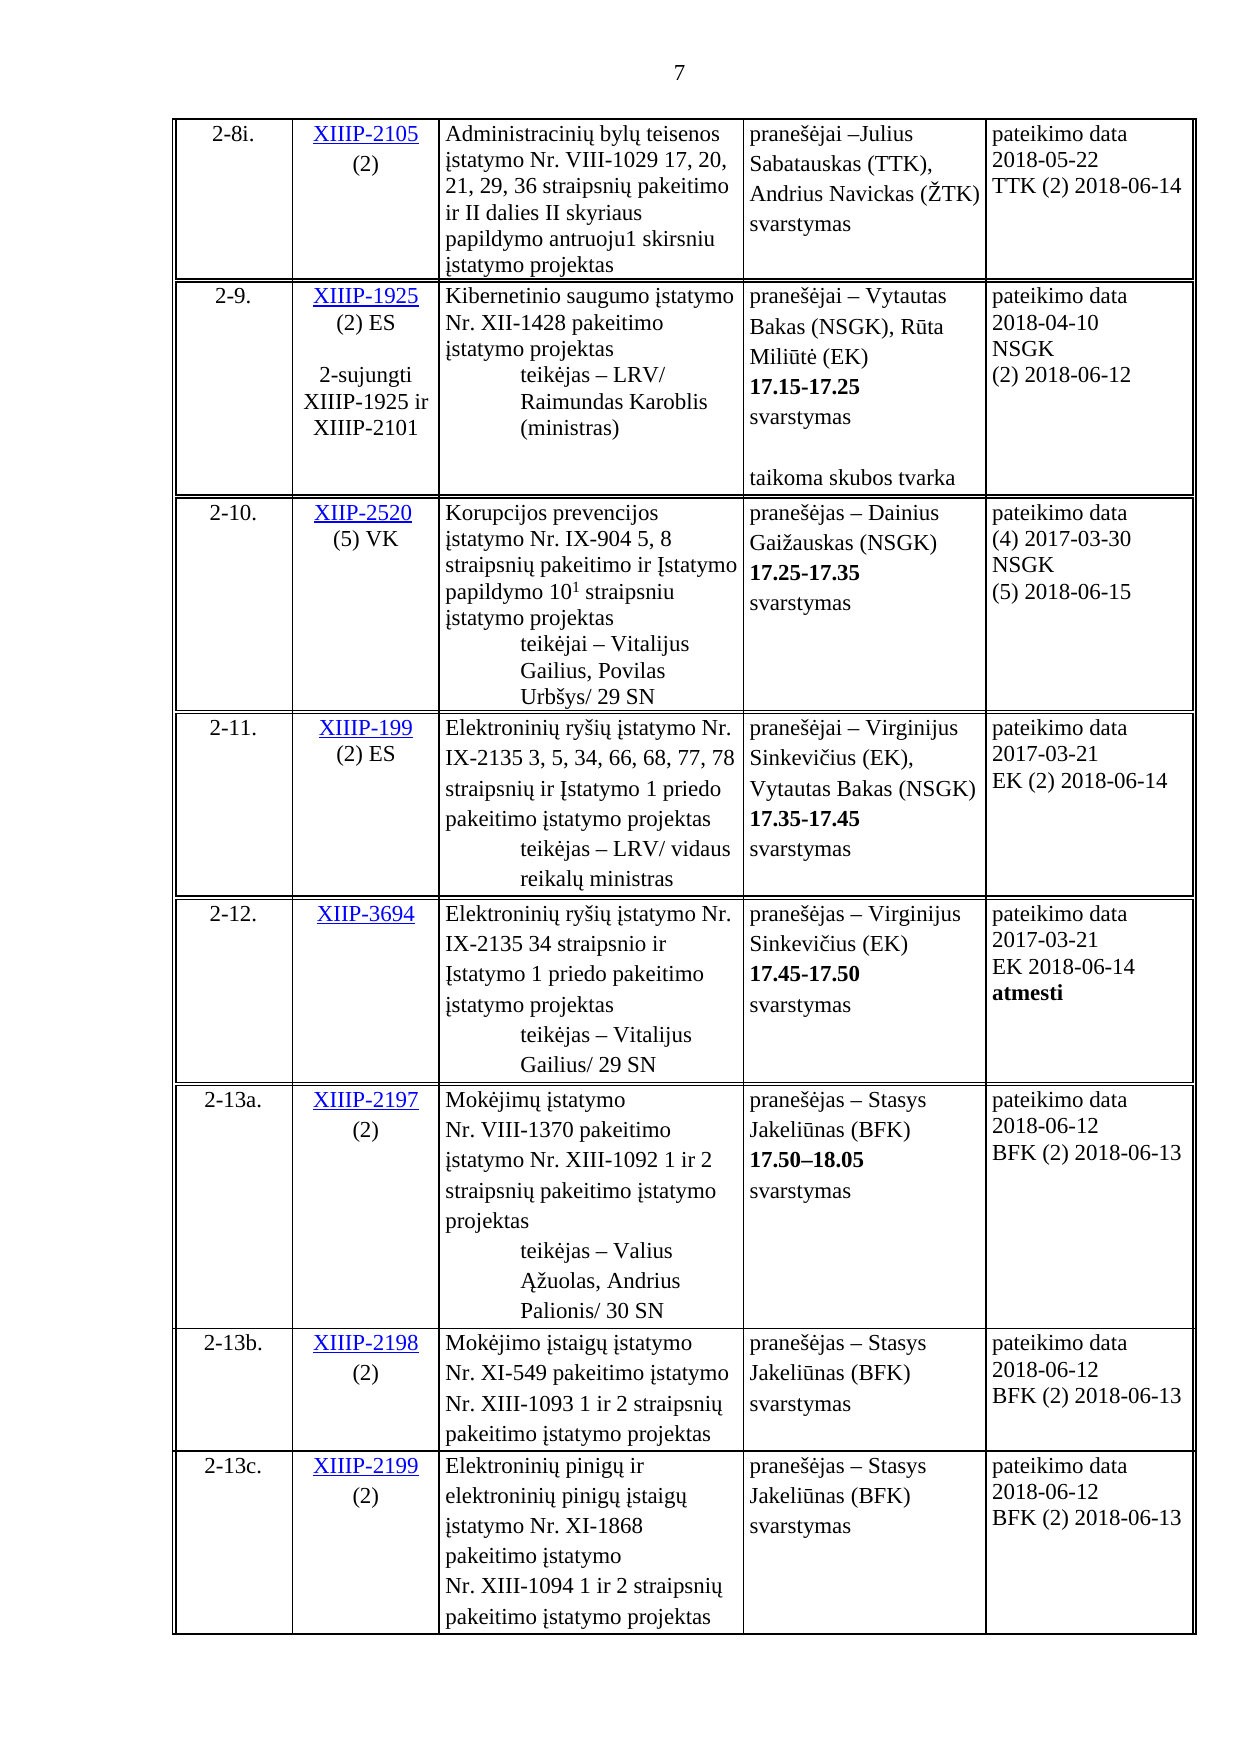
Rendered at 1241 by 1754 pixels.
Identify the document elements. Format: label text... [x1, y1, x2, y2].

table_cell 2-13b. [177, 1329, 292, 1450]
table_cell pranešėjai – Vytautas Bakas (NSGK), Rūta Miliūtė (EK) 17.15-17.25 svarstymas taikoma skubos tvarka [744, 283, 985, 494]
table_cell 2-12. [177, 900, 292, 1081]
table_cell XIIP-3694 [293, 900, 438, 1081]
table_cell XIIIP-2199 (2) [293, 1452, 438, 1633]
table_cell pranešėjas – Virginijus Sinkevičius (EK) 17.45-17.50 svarstymas [744, 900, 985, 1081]
table_cell pranešėjas – Dainius Gaižauskas (NSGK) 17.25-17.35 svarstymas [744, 499, 985, 709]
table_cell pateikimo data 2017-03-21 EK (2) 2018-06-14 [987, 714, 1192, 895]
table_cell pateikimo data 2018-06-12 BFK (2) 2018-06-13 [987, 1329, 1192, 1450]
table_cell pateikimo data 2018-06-12 BFK (2) 2018-06-13 [987, 1452, 1192, 1633]
table_cell Mokėjimų įstatymo Nr. VIII-1370 pakeitimo įstatymo Nr. XIII-1092 1 ir 2 straipsnių pakeitimo įstatymo projektas teikėjas – Valius Ąžuolas, Andrius Palionis/ 30 SN [440, 1086, 743, 1328]
table_cell 2-9. [177, 283, 292, 494]
table_cell XIIIP-2197 (2) [293, 1086, 438, 1328]
table_cell XIIIP-1925 (2) ES 2-sujungti XIIIP-1925 ir XIIIP-2101 [293, 283, 438, 494]
table_cell pateikimo data 2018-06-12 BFK (2) 2018-06-13 [987, 1086, 1192, 1328]
table_cell XIIIP-2198 (2) [293, 1329, 438, 1450]
table_cell pateikimo data 2018-04-10 NSGK (2) 2018-06-12 [987, 283, 1192, 494]
table_cell Elektroninių pinigų ir elektroninių pinigų įstaigų įstatymo Nr. XI-1868 pakeitimo įstatymo Nr. XIII-1094 1 ir 2 straipsnių pakeitimo įstatymo projektas [440, 1452, 743, 1633]
table_cell 2-13a. [177, 1086, 292, 1328]
table_cell Kibernetinio saugumo įstatymo Nr. XII-1428 pakeitimo įstatymo projektas teikėjas – LRV/ Raimundas Karoblis (ministras) [440, 283, 743, 494]
table_cell Elektroninių ryšių įstatymo Nr. IX-2135 34 straipsnio ir Įstatymo 1 priedo pakeitimo įstatymo projektas teikėjas – Vitalijus Gailius/ 29 SN [440, 900, 743, 1081]
table_cell pateikimo data 2018-05-22 TTK (2) 2018-06-14 [987, 120, 1192, 278]
table_cell Administracinių bylų teisenos įstatymo Nr. VIII-1029 17, 20, 21, 29, 36 straipsnių pakeitimo ir II dalies II skyriaus papildymo antruoju1 skirsniu įstatymo projektas [440, 120, 743, 278]
table_cell pateikimo data (4) 2017-03-30 NSGK (5) 2018-06-15 [987, 499, 1192, 709]
table_cell 2-8i. [177, 120, 292, 278]
table_cell Korupcijos prevencijos įstatymo Nr. IX-904 5, 8 straipsnių pakeitimo ir Įstatymo papildymo 101 straipsniu įstatymo projektas teikėjai – Vitalijus Gailius, Povilas Urbšys/ 29 SN [440, 499, 743, 709]
table_cell pranešėjas – Stasys Jakeliūnas (BFK) svarstymas [744, 1329, 985, 1450]
table_cell XIIP-2520 (5) VK [293, 499, 438, 709]
table_cell pranešėjai –Julius Sabatauskas (TTK), Andrius Navickas (ŽTK) svarstymas [744, 120, 985, 278]
table_cell 2-10. [177, 499, 292, 709]
table_cell Mokėjimo įstaigų įstatymo Nr. XI-549 pakeitimo įstatymo Nr. XIII-1093 1 ir 2 straipsnių pakeitimo įstatymo projektas [440, 1329, 743, 1450]
table_cell XIIIP-2105 (2) [293, 120, 438, 278]
table_cell pateikimo data 2017-03-21 EK 2018-06-14 atmesti [987, 900, 1192, 1081]
table_cell XIIIP-199 (2) ES [293, 714, 438, 895]
table_cell 2-11. [177, 714, 292, 895]
table_cell pranešėjas – Stasys Jakeliūnas (BFK) 17.50–18.05 svarstymas [744, 1086, 985, 1328]
table_cell pranešėjas – Stasys Jakeliūnas (BFK) svarstymas [744, 1452, 985, 1633]
table_cell pranešėjai – Virginijus Sinkevičius (EK), Vytautas Bakas (NSGK) 17.35-17.45 svarstymas [744, 714, 985, 895]
table_cell 2-13c. [177, 1452, 292, 1633]
table_cell Elektroninių ryšių įstatymo Nr. IX-2135 3, 5, 34, 66, 68, 77, 78 straipsnių ir Įstatymo 1 priedo pakeitimo įstatymo projektas teikėjas – LRV/ vidaus reikalų ministras [440, 714, 743, 895]
